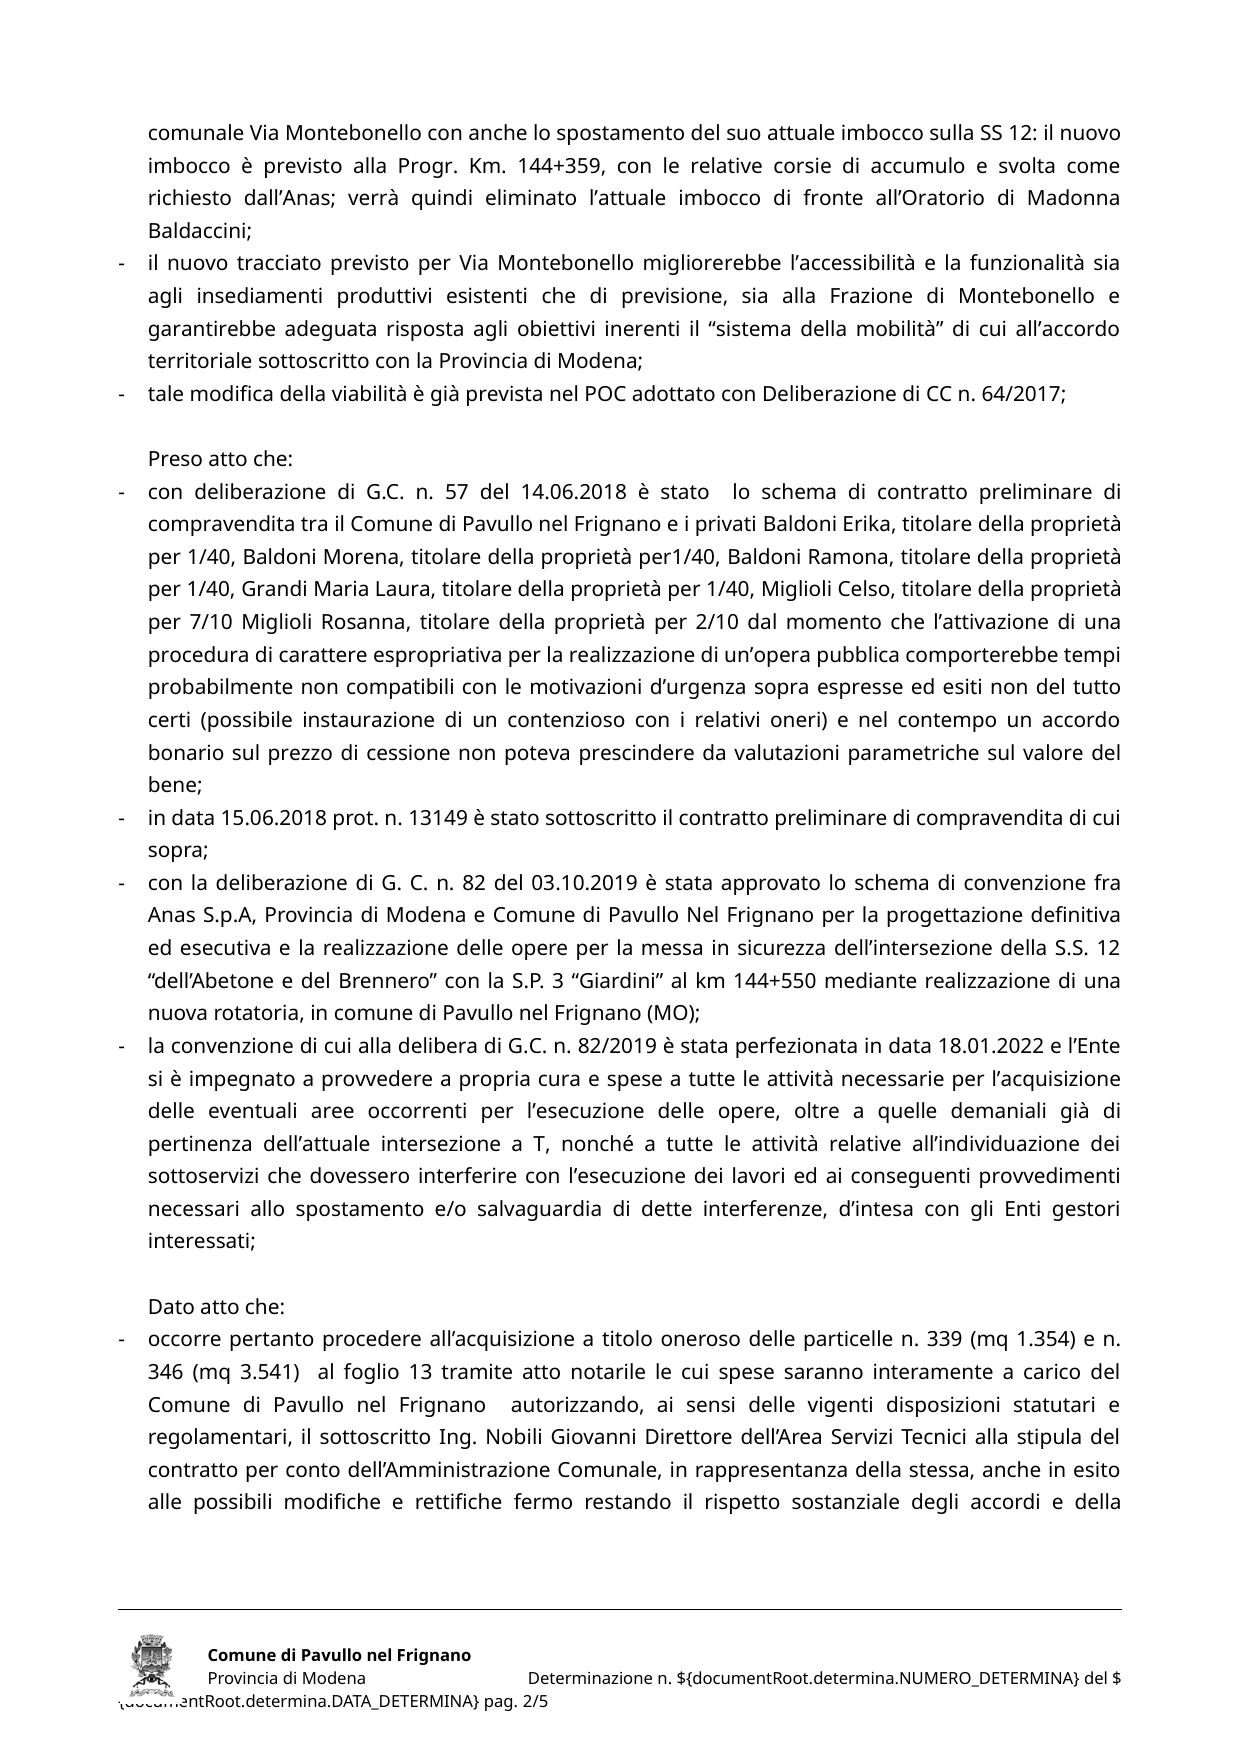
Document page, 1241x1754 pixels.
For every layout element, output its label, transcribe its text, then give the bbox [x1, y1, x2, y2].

list occorre pertanto procedere all’acquisizione a titolo oneroso delle particelle n. 339 (mq 1.354) e n. 346 (mq 3.541) al foglio 13 tramite atto notarile le cui spese saranno interamente a carico del Comune di Pavullo nel Frignano autorizzando, ai sensi delle vigenti disposizioni statutari e regolamentari, il sottoscritto Ing. Nobili Giovanni Direttore dell’Area Servizi Tecnici alla stipula del contratto per conto dell’Amministrazione Comunale, in rappresentanza della stessa, anche in esito alle possibili modifiche e rettifiche fermo restando il rispetto sostanziale degli accordi e della [118, 1324, 1122, 1516]
list la convenzione di cui alla delibera di G.C. n. 82/2019 è stata perfezionata in data 18.01.2022 e l’Ente si è impegnato a provvedere a propria cura e spese a tutte le attività necessarie per l’acquisizione delle eventuali aree occorrenti per l’esecuzione delle opere, oltre a quelle demaniali già di pertinenza dell’attuale intersezione a T, nonché a tutte le attività relative all’individuazione dei sottoservizi che dovessero interferire con l’esecuzione dei lavori ed ai conseguenti provvedimenti necessari allo spostamento e/o salvaguardia di dette interferenze, d’intesa con gli Enti gestori interessati; [118, 1031, 1122, 1255]
text Preso atto che: [118, 444, 1122, 473]
list con deliberazione di G.C. n. 57 del 14.06.2018 è stato lo schema di contratto preliminare di compravendita tra il Comune di Pavullo nel Frignano e i privati Baldoni Erika, titolare della proprietà per 1/40, Baldoni Morena, titolare della proprietà per1/40, Baldoni Ramona, titolare della proprietà per 1/40, Grandi Maria Laura, titolare della proprietà per 1/40, Miglioli Celso, titolare della proprietà per 7/10 Miglioli Rosanna, titolare della proprietà per 2/10 dal momento che l’attivazione di una procedura di carattere espropriativa per la realizzazione di un’opera pubblica comporterebbe tempi probabilmente non compatibili con le motivazioni d’urgenza sopra espresse ed esiti non del tutto certi (possibile instaurazione di un contenzioso con i relativi oneri) e nel contempo un accordo bonario sul prezzo di cessione non poteva prescindere da valutazioni parametriche sul valore del bene; [118, 477, 1122, 799]
text Dato atto che: [118, 1292, 1122, 1320]
list tale modifica della viabilità è già prevista nel POC adottato con Deliberazione di CC n. 64/2017; [118, 379, 1122, 407]
picture [120, 1631, 183, 1704]
list il nuovo tracciato previsto per Via Montebonello migliorerebbe l’accessibilità e la funzionalità sia agli insediamenti produttivi esistenti che di previsione, sia alla Frazione di Montebonello e garantirebbe adeguata risposta agli obiettivi inerenti il “sistema della mobilità” di cui all’accordo territoriale sottoscritto con la Provincia di Modena; [118, 248, 1122, 375]
list comunale Via Montebonello con anche lo spostamento del suo attuale imbocco sulla SS 12: il nuovo imbocco è previsto alla Progr. Km. 144+359, con le relative corsie di accumulo e svolta come richiesto dall’Anas; verrà quindi eliminato l’attuale imbocco di fronte all’Oratorio di Madonna Baldaccini; [118, 118, 1122, 244]
list in data 15.06.2018 prot. n. 13149 è stato sottoscritto il contratto preliminare di compravendita di cui sopra; [118, 803, 1122, 864]
list con la deliberazione di G. C. n. 82 del 03.10.2019 è stata approvato lo schema di convenzione fra Anas S.p.A, Provincia di Modena e Comune di Pavullo Nel Frignano per la progettazione definitiva ed esecutiva e la realizzazione delle opere per la messa in sicurezza dell’intersezione della S.S. 12 “dell’Abetone e del Brennero” con la S.P. 3 “Giardini” al km 144+550 mediante realizzazione di una nuova rotatoria, in comune di Pavullo nel Frignano (MO); [118, 868, 1122, 1027]
